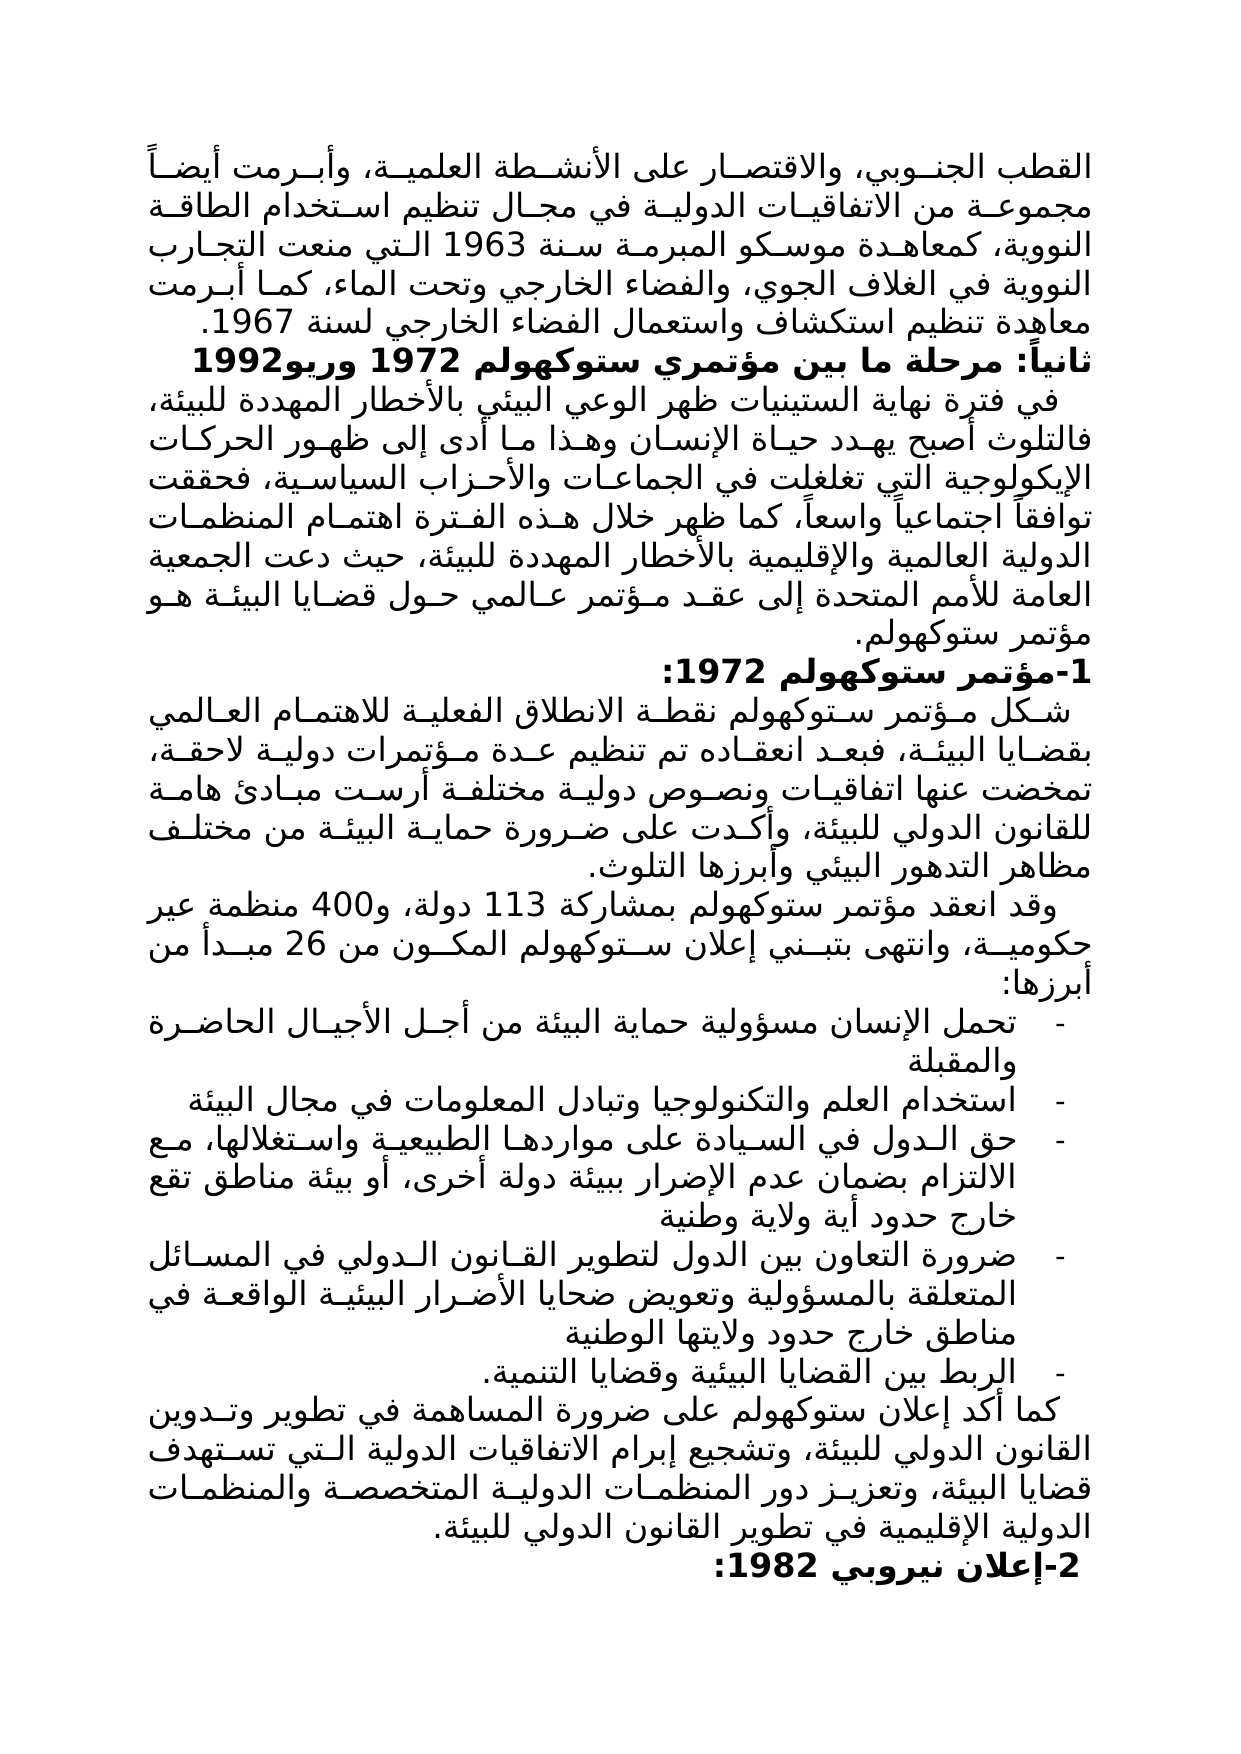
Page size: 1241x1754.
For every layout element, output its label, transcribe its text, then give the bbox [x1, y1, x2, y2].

text بعد ذلك تزايدت الاتفاقيات الدولية المتعلقة بالبيئة تدريجياً، وشملت مجالات جديدة من حماية البيئة فأبرمت على سبيل المثال معاهدة القطب الجنوبي سنة 1959، التي قضت بمنع الأنشطة النووية في القطب الجنوبي، والاقتصار على الأنشطة العلمية، وأبرمت أيضاً مجموعة من الاتفاقيات الدولية في مجال تنظيم استخدام الطاقة النووية، كمعاهدة موسكو المبرمة سنة 1963 التي منعت التجارب النووية في الغلاف الجوي، والفضاء الخارجي وتحت الماء، كما أبرمت معاهدة تنظيم استكشاف واستعمال الفضاء الخارجي لسنة 1967. [148, 148, 1093, 342]
list استخدام العلم والتكنولوجيا وتبادل المعلومات في مجال البيئة [148, 1080, 1055, 1119]
text كما أكد إعلان ستوكهولم على ضرورة المساهمة في تطوير وتدوين القانون الدولي للبيئة، وتشجيع إبرام الاتفاقيات الدولية التي تستهدف قضايا البيئة، وتعزيز دور المنظمات الدولية المتخصصة والمنظمات الدولية الإقليمية في تطوير القانون الدولي للبيئة. [148, 1391, 1093, 1546]
list الربط بين القضايا البيئية وقضايا التنمية. [148, 1352, 1055, 1391]
text شكل مؤتمر ستوكهولم نقطة الانطلاق الفعلية للاهتمام العالمي بقضايا البيئة، فبعد انعقاده تم تنظيم عدة مؤتمرات دولية لاحقة، تمخضت عنها اتفاقيات ونصوص دولية مختلفة أرست مبادئ هامة للقانون الدولي للبيئة، وأكدت على ضرورة حماية البيئة من مختلف مظاهر التدهور البيئي وأبرزها التلوث. [148, 692, 1093, 886]
list تحمل الإنسان مسؤولية حماية البيئة من أجل الأجيال الحاضرة والمقبلة [148, 1002, 1055, 1080]
text 2-إعلان نيروبي 1982: [148, 1546, 1093, 1585]
list حق الدول في السيادة على مواردها الطبيعية واستغلالها، مع الالتزام بضمان عدم الإضرار ببيئة دولة أخرى، أو بيئة مناطق تقع خارج حدود أية ولاية وطنية [148, 1119, 1055, 1236]
text وقد انعقد مؤتمر ستوكهولم بمشاركة 113 دولة، و400 منظمة عير حكومية، وانتهى بتبني إعلان ستوكهولم المكون من 26 مبدأ من أبرزها: [148, 886, 1093, 1002]
text 1-مؤتمر ستوكهولم 1972: [148, 653, 1093, 692]
text في فترة نهاية الستينيات ظهر الوعي البيئي بالأخطار المهددة للبيئة، فالتلوث أصبح يهدد حياة الإنسان وهذا ما أدى إلى ظهور الحركات الإيكولوجية التي تغلغلت في الجماعات والأحزاب السياسية، فحققت توافقاً اجتماعياً واسعاً، كما ظهر خلال هذه الفترة اهتمام المنظمات الدولية العالمية والإقليمية بالأخطار المهددة للبيئة، حيث دعت الجمعية العامة للأمم المتحدة إلى عقد مؤتمر عالمي حول قضايا البيئة هو مؤتمر ستوكهولم. [148, 381, 1093, 653]
text ثانياً: مرحلة ما بين مؤتمري ستوكهولم 1972 وريو1992 [148, 342, 1093, 381]
list ضرورة التعاون بين الدول لتطوير القانون الدولي في المسائل المتعلقة بالمسؤولية وتعويض ضحايا الأضرار البيئية الواقعة في مناطق خارج حدود ولايتها الوطنية [148, 1236, 1055, 1352]
